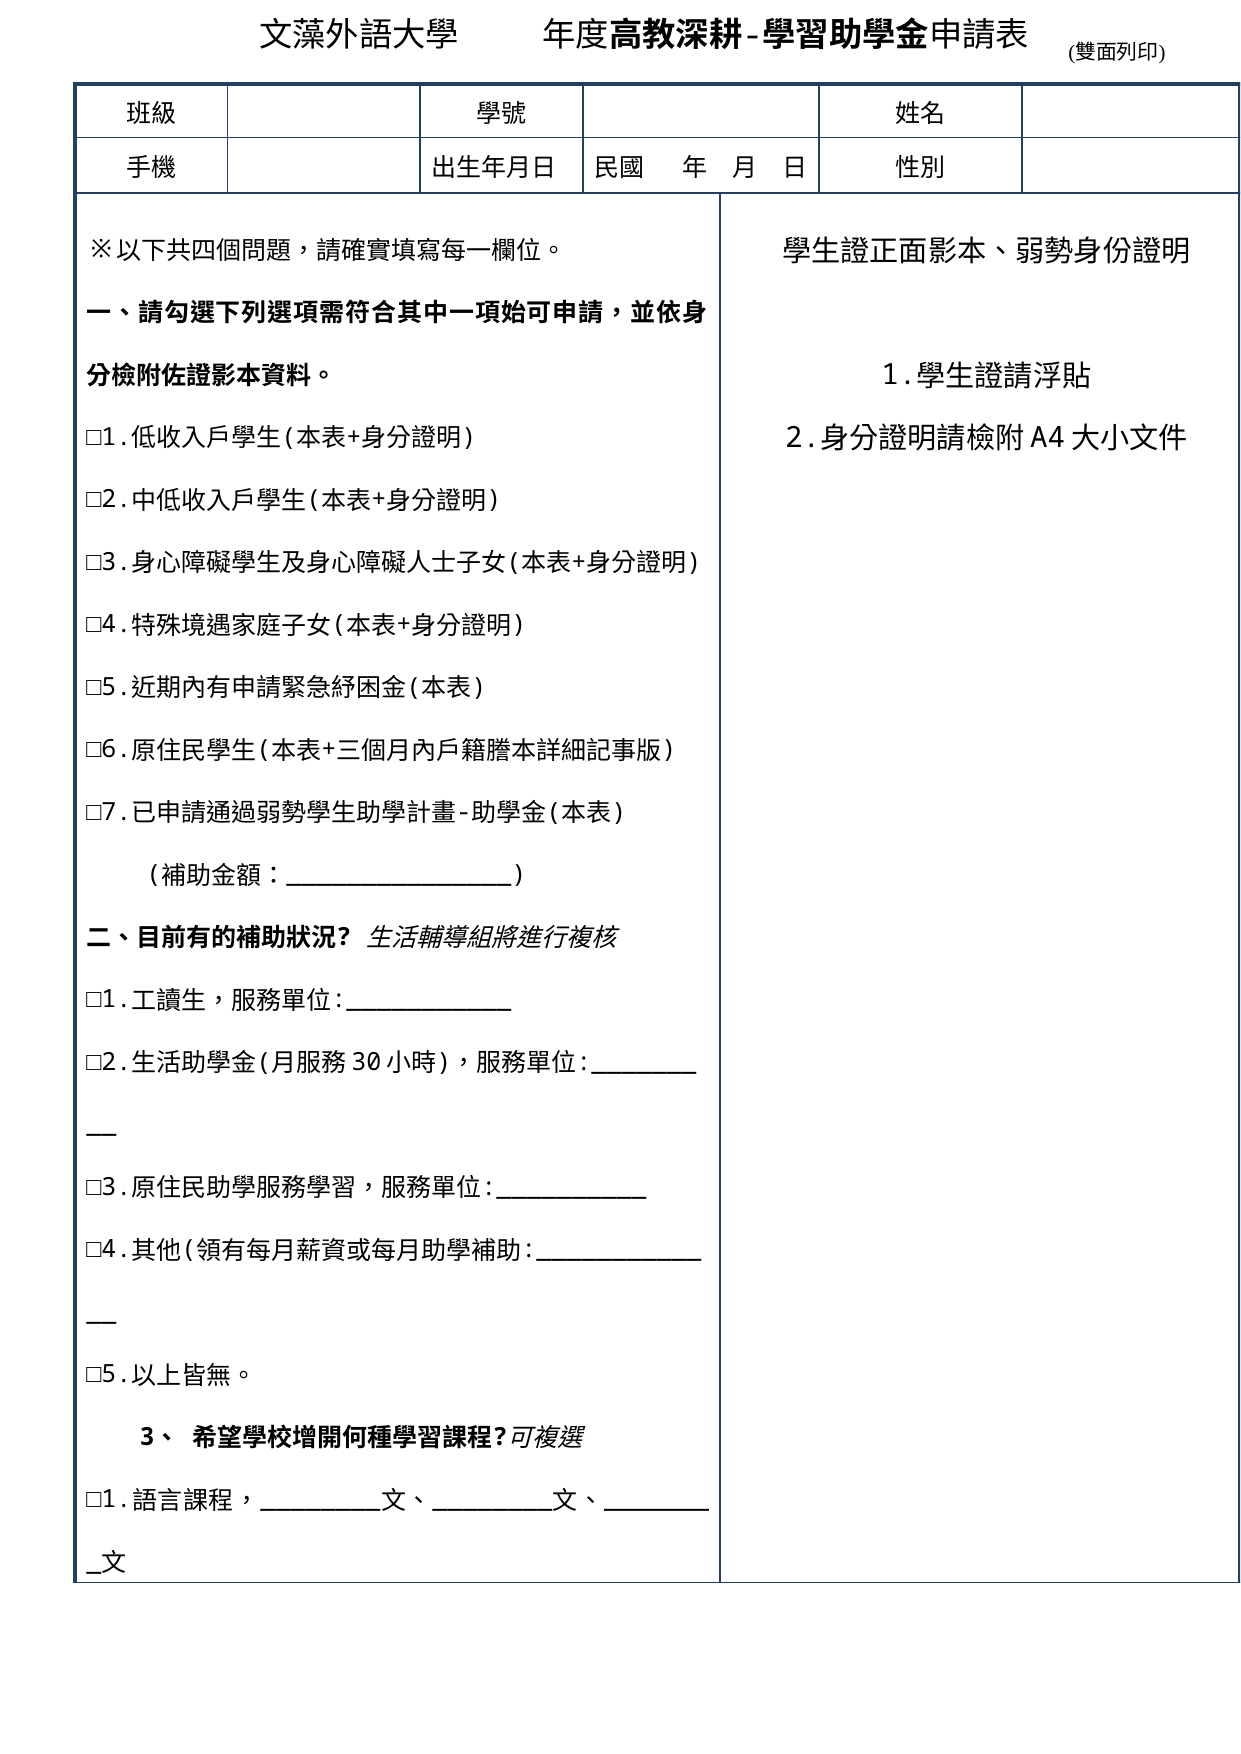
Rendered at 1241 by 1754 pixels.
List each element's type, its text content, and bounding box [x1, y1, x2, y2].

table_cell [228, 138, 419, 192]
table_header [584, 86, 818, 137]
table_header [1023, 86, 1238, 137]
table_cell 民國 年 月 日 [584, 138, 818, 192]
table_header 班級 [179, 0, 1109, 72]
table_cell 學生證正面影本、弱勢身份證明 1.學生證請浮貼 2.身分證明請檢附A4大小文件 [721, 194, 1238, 1582]
table_header 班級 [77, 86, 227, 137]
table_header [228, 86, 419, 137]
table_cell [1023, 138, 1238, 192]
table_header 姓名 [820, 86, 1021, 137]
table_cell ※以下共四個問題，請確實填寫每一欄位。 一、請勾選下列選項需符合其中一項始可申請，並依身分檢附佐證影本資料。 □1.低收入戶學生(本表+身分證明) □2.中低收入戶學生(本表+身分證明) □3.身心障礙學生及身心障礙人士子女(本表+身分證明) □4.特殊境遇家庭子女(本表+身分證明) □5.近期內有申請緊急紓困金(本表) □6.原住民學生(本表+三個月內戶籍謄本詳細記事版) □7.已申請通過弱勢學生助學計畫-助學金(本表) (補助金額：_______________) 二、目前有的補助狀況? 生活輔導組將進行複核 □1.工讀生，服務單位:___________ □2.生活助學金(月服務30小時)，服務單位:_________ □3.原住民助學服務學習，服務單位:__________ □4.其他(領有每月薪資或每月助學補助:_____________ □5.以上皆無。 希望學校增開何種學習課程?可複選 □1.語言課程，________文、________文、________文 [77, 194, 719, 1582]
table_header 學號 [421, 86, 582, 137]
table_cell 出生年月日 [421, 138, 582, 192]
table_cell 性別 [820, 138, 1021, 192]
table_cell 手機 [77, 138, 227, 192]
